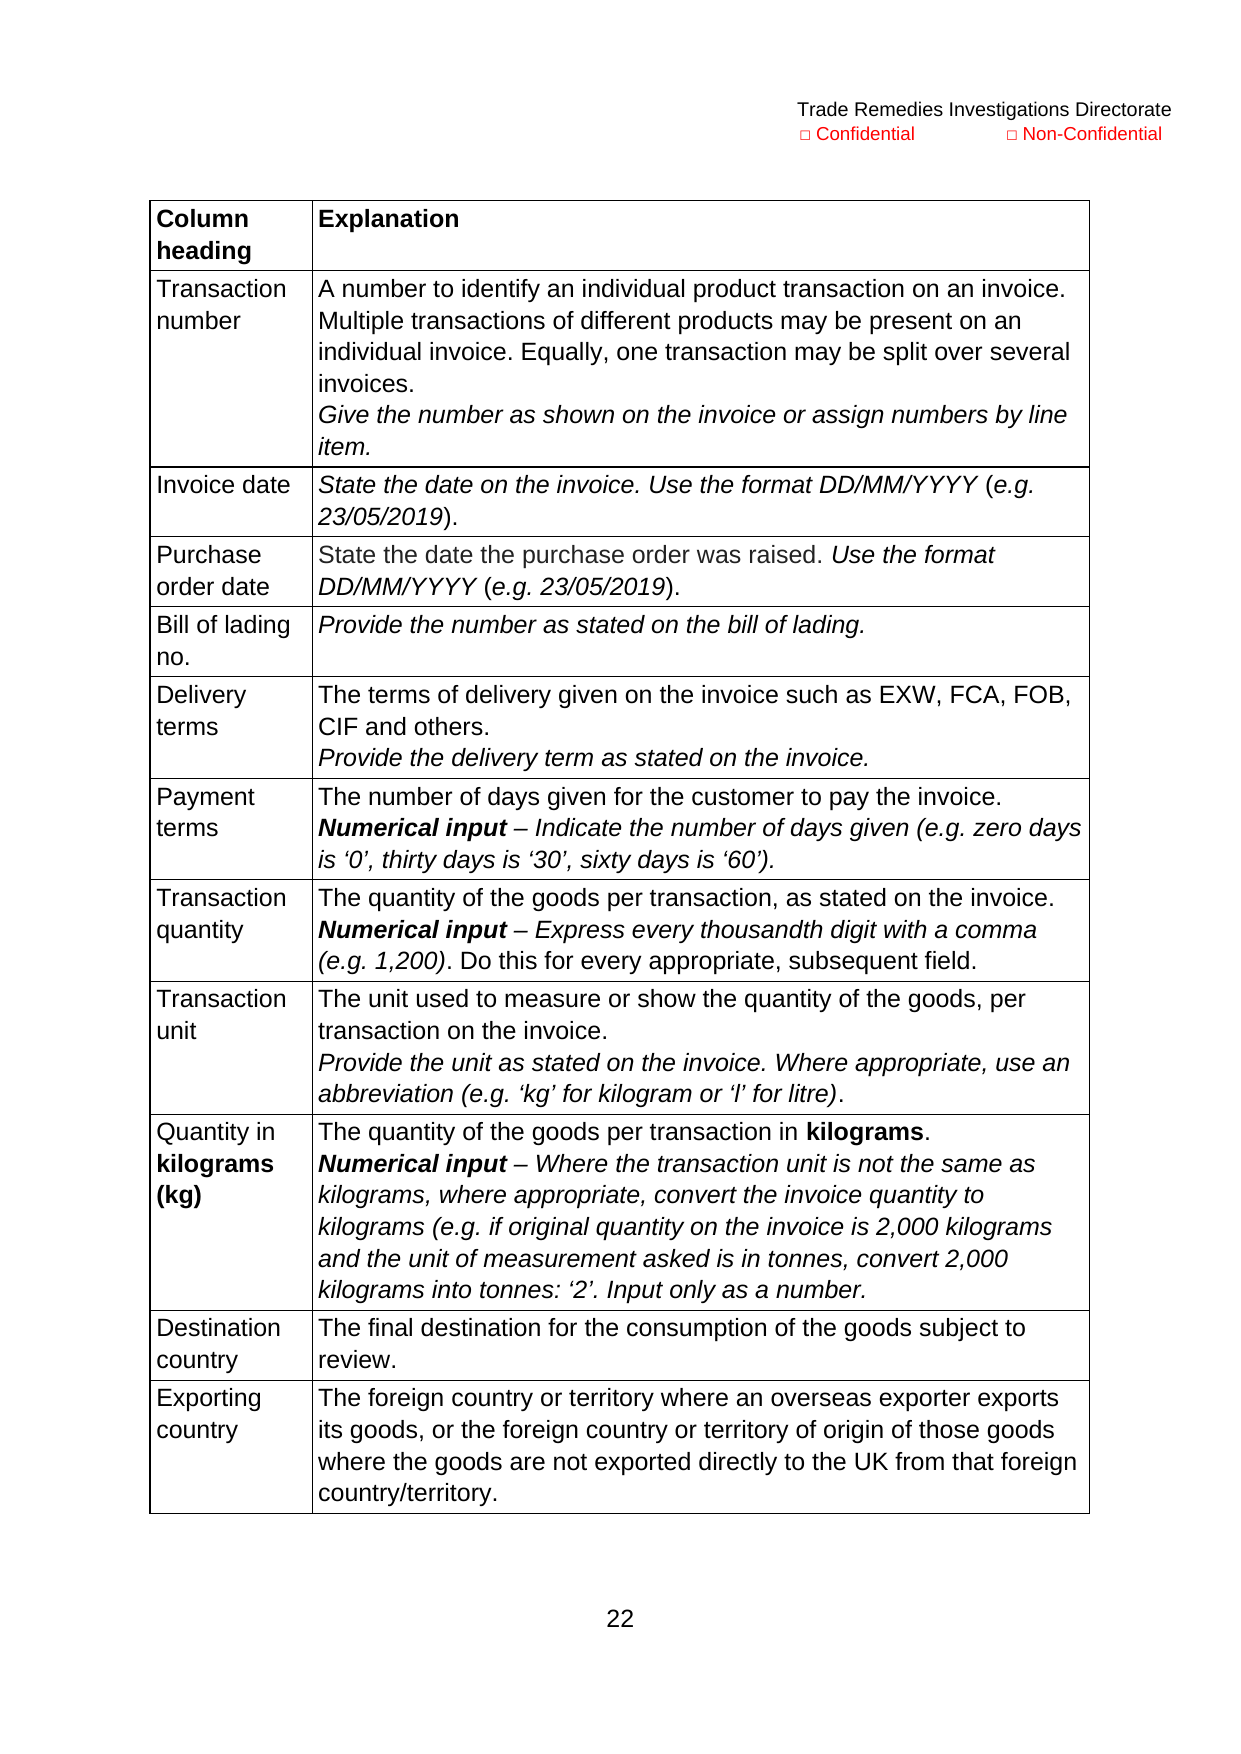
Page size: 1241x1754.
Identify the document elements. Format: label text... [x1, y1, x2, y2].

table_cell Transaction quantity [151, 880, 312, 981]
table_cell Exporting country [151, 1381, 312, 1513]
table_cell Purchase order date [151, 537, 312, 606]
table_cell Bill of lading no. [151, 607, 312, 676]
table_header Column heading [151, 201, 312, 270]
table_cell Payment terms [151, 779, 312, 879]
table_cell Transaction number [151, 271, 312, 466]
table_cell The number of days given for the customer to pay the invoice. Numerical input – Indicate the number of days given (e.g. zero days is ‘0’, thirty days is ‘30’, sixty days is ‘60’). [313, 779, 1089, 879]
table_cell Destination country [151, 1311, 312, 1379]
table_cell Quantity in kilograms (kg) [151, 1115, 312, 1309]
table_cell The foreign country or territory where an overseas exporter exports its goods, or the foreign country or territory of origin of those goods where the goods are not exported directly to the UK from that foreign country/territory. [313, 1381, 1089, 1513]
table_cell A number to identify an individual product transaction on an invoice. Multiple transactions of different products may be present on an individual invoice. Equally, one transaction may be split over several invoices. Give the number as shown on the invoice or assign numbers by line item. [313, 271, 1089, 466]
table_cell The terms of delivery given on the invoice such as EXW, FCA, FOB, CIF and others. Provide the delivery term as stated on the invoice. [313, 677, 1089, 778]
table_header Explanation [313, 201, 1089, 270]
table_cell Provide the number as stated on the bill of lading. [313, 607, 1089, 676]
table_cell Invoice date [151, 468, 312, 536]
table_cell Transaction unit [151, 982, 312, 1113]
table_cell State the date on the invoice. Use the format DD/MM/YYYY (e.g. 23/05/2019). [313, 468, 1089, 536]
table_cell The unit used to measure or show the quantity of the goods, per transaction on the invoice. Provide the unit as stated on the invoice. Where appropriate, use an abbreviation (e.g. ‘kg’ for kilogram or ‘l’ for litre). [313, 982, 1089, 1113]
table_cell The quantity of the goods per transaction in kilograms. Numerical input – Where the transaction unit is not the same as kilograms, where appropriate, convert the invoice quantity to kilograms (e.g. if original quantity on the invoice is 2,000 kilograms and the unit of measurement asked is in tonnes, convert 2,000 kilograms into tonnes: ‘2’. Input only as a number. [313, 1115, 1089, 1309]
table_cell The quantity of the goods per transaction, as stated on the invoice. Numerical input – Express every thousandth digit with a comma (e.g. 1,200). Do this for every appropriate, subsequent field. [313, 880, 1089, 981]
table_cell The final destination for the consumption of the goods subject to review. [313, 1311, 1089, 1379]
table_cell State the date the purchase order was raised. Use the format DD/MM/YYYY (e.g. 23/05/2019). [313, 537, 1089, 606]
table_cell Delivery terms [151, 677, 312, 778]
